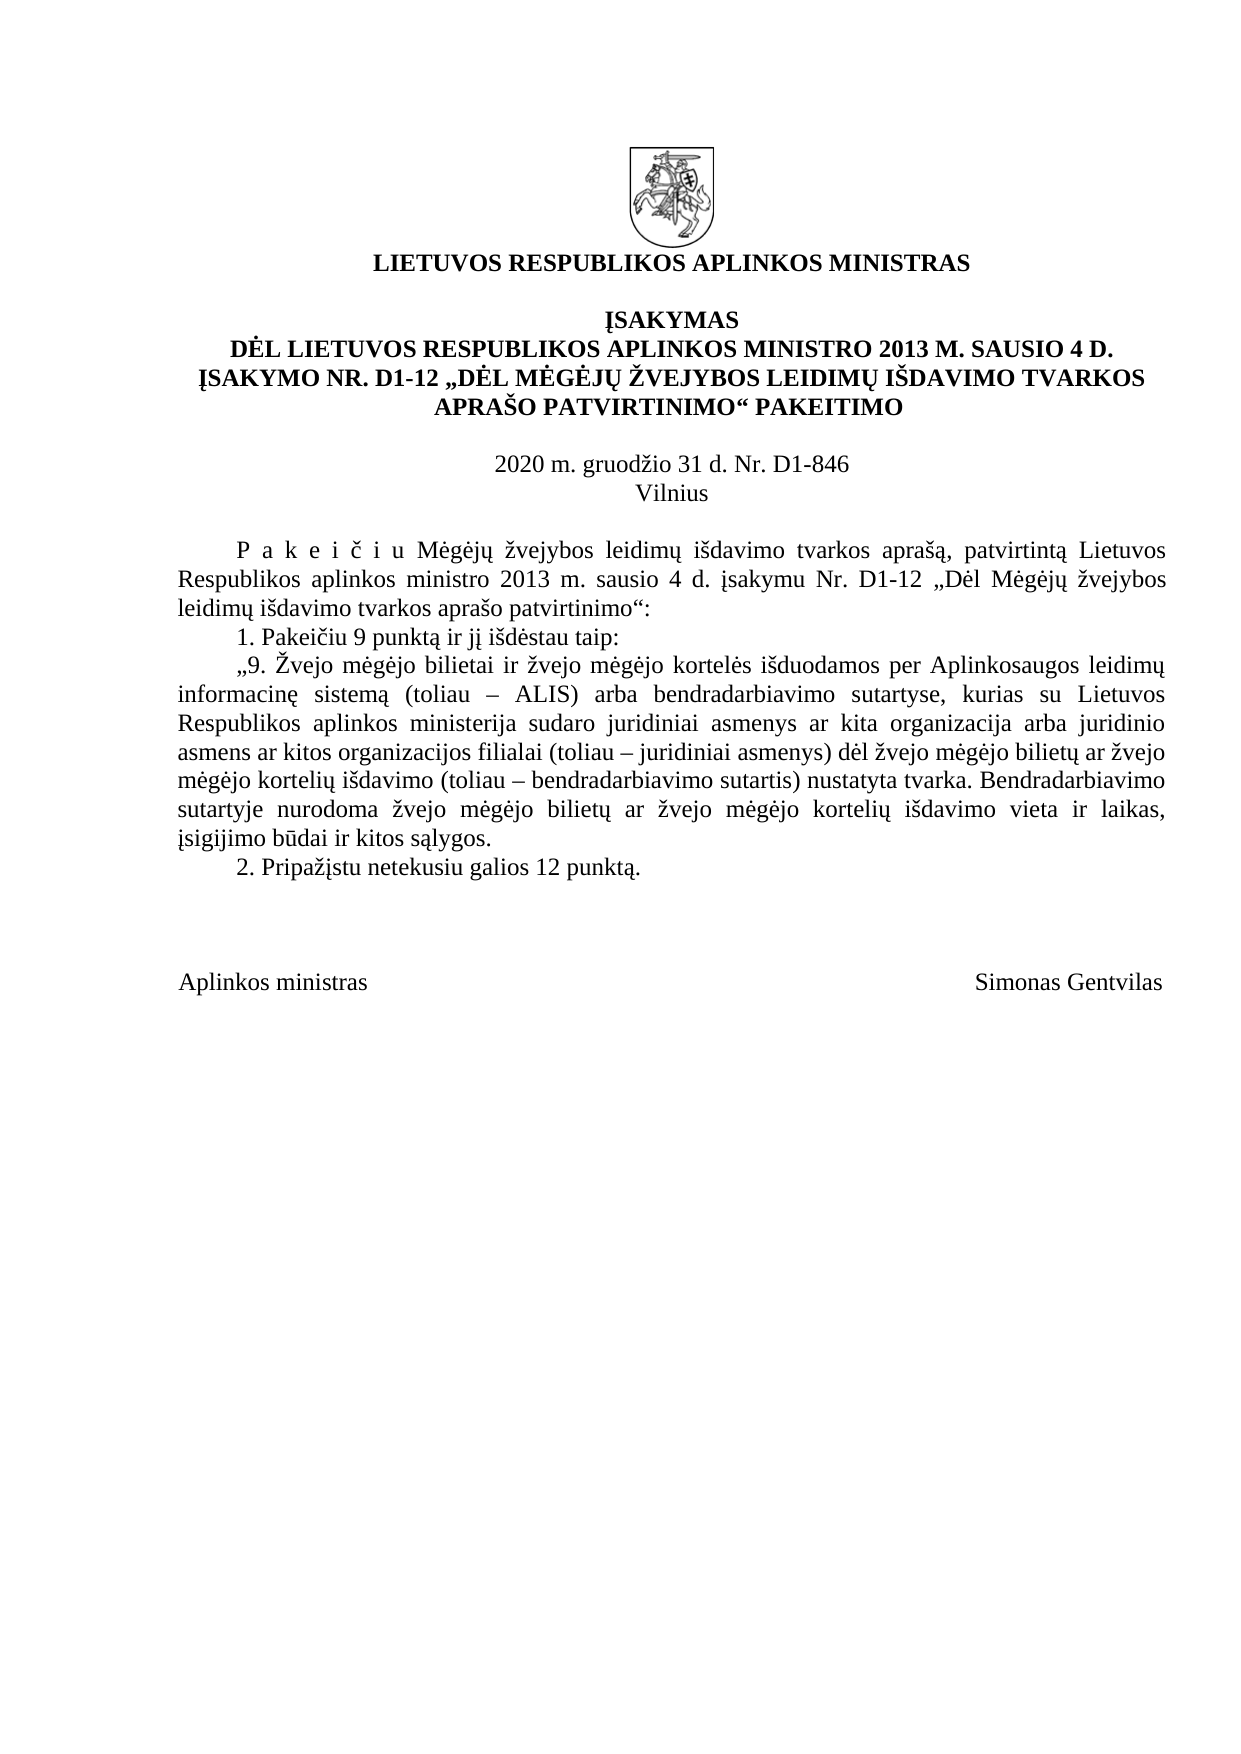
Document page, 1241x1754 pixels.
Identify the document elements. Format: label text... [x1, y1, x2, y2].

text LIETUVOS RESPUBLIKOS APLINKOS MINISTRAS [177, 248, 1166, 277]
text Vilnius [177, 478, 1166, 536]
text 1. Pakeičiu 9 punktą ir jį išdėstau taip: [177, 622, 1166, 651]
text 2020 m. gruodžio 31 d. Nr. D1-846 [177, 449, 1166, 478]
text DĖL LIETUVOS RESPUBLIKOS APLINKOS MINISTRO 2013 M. SAUSIO 4 D. ĮSAKYMO NR. D1-12 „DĖL MĖGĖJŲ ŽVEJYBOS LEIDIMŲ IŠDAVIMO TVARKOS APRAŠO PATVIRTINIMO“ PAKEITIMO [177, 334, 1166, 421]
text P a k e i č i u Mėgėjų žvejybos leidimų išdavimo tvarkos aprašą, patvirtintą Lietuvos Respublikos aplinkos ministro 2013 m. sausio 4 d. įsakymu Nr. D1-12 „Dėl Mėgėjų žvejybos leidimų išdavimo tvarkos aprašo patvirtinimo“: [177, 536, 1166, 622]
text Aplinkos ministras Simonas Gentvilas [178, 967, 1163, 996]
text 2. Pripažįstu netekusiu galios 12 punktą. [177, 852, 1166, 881]
text „9. Žvejo mėgėjo bilietai ir žvejo mėgėjo kortelės išduodamos per Aplinkosaugos leidimų informacinę sistemą (toliau – ALIS) arba bendradarbiavimo sutartyse, kurias su Lietuvos Respublikos aplinkos ministerija sudaro juridiniai asmenys ar kita organizacija arba juridinio asmens ar kitos organizacijos filialai (toliau – juridiniai asmenys) dėl žvejo mėgėjo bilietų ar žvejo mėgėjo kortelių išdavimo (toliau – bendradarbiavimo sutartis) nustatyta tvarka. Bendradarbiavimo sutartyje nurodoma žvejo mėgėjo bilietų ar žvejo mėgėjo kortelių išdavimo vieta ir laikas, įsigijimo būdai ir kitos sąlygos. [177, 651, 1166, 852]
text ĮSAKYMAS [177, 306, 1166, 334]
